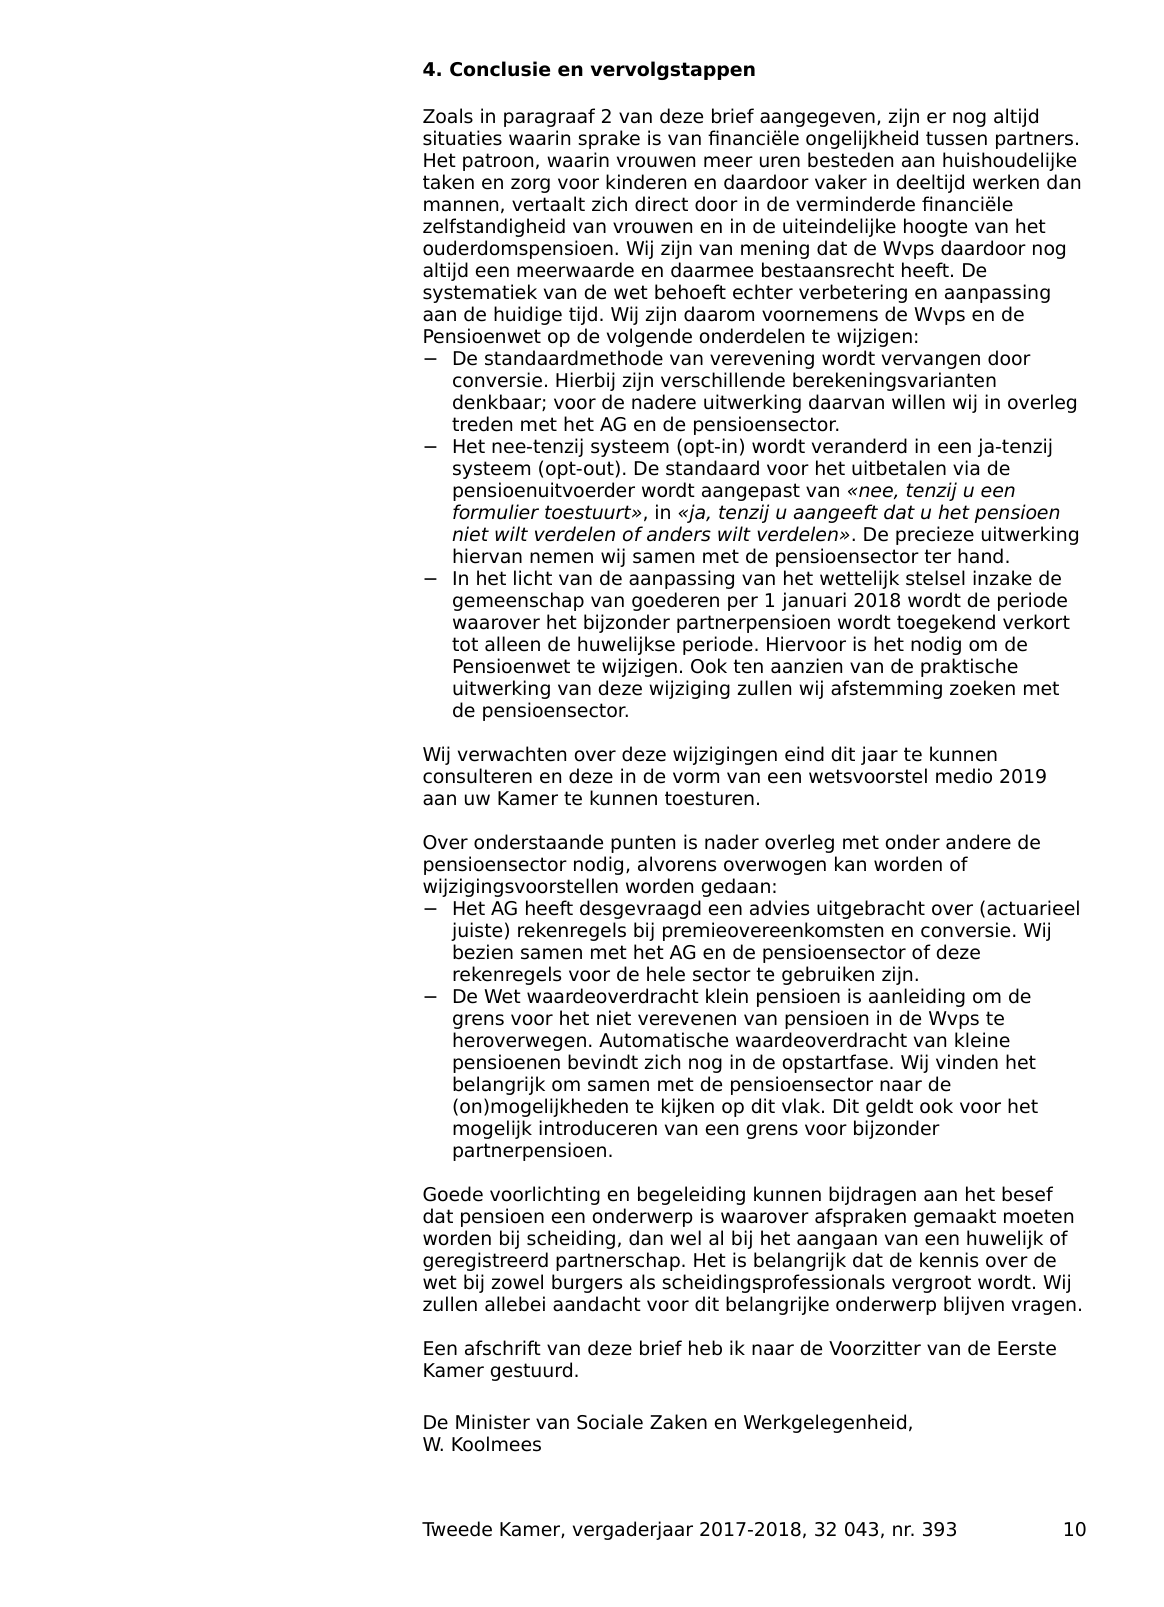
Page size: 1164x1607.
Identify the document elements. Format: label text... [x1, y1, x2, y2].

subtitle 4. Conclusie en vervolgstappen [422, 59, 1087, 81]
text − In het licht van de aanpassing van het wettelijk stelsel inzake de gemeenschap van goederen per 1 januari 2018 wordt de periode waarover het bijzonder partnerpensioen wordt toegekend verkort tot alleen de huwelijkse periode. Hiervoor is het nodig om de Pensioenwet te wijzigen. Ook ten aanzien van de praktische uitwerking van deze wijziging zullen wij afstemming zoeken met de pensioensector. [422, 568, 1087, 721]
text De Minister van Sociale Zaken en Werkgelegenheid, W. Koolmees [422, 1412, 1087, 1456]
text − De Wet waardeoverdracht klein pensioen is aanleiding om de grens voor het niet verevenen van pensioen in de Wvps te heroverwegen. Automatische waardeoverdracht van kleine pensioenen bevindt zich nog in de opstartfase. Wij vinden het belangrijk om samen met de pensioensector naar de (on)mogelijkheden te kijken op dit vlak. Dit geldt ook voor het mogelijk introduceren van een grens voor bijzonder partnerpensioen. [422, 986, 1087, 1161]
text Goede voorlichting en begeleiding kunnen bijdragen aan het besef dat pensioen een onderwerp is waarover afspraken gemaakt moeten worden bij scheiding, dan wel al bij het aangaan van een huwelijk of geregistreerd partnerschap. Het is belangrijk dat de kennis over de wet bij zowel burgers als scheidingsprofessionals vergroot wordt. Wij zullen allebei aandacht voor dit belangrijke onderwerp blijven vragen. [422, 1184, 1087, 1316]
text Wij verwachten over deze wijzigingen eind dit jaar te kunnen consulteren en deze in de vorm van een wetsvoorstel medio 2019 aan uw Kamer te kunnen toesturen. [422, 744, 1087, 809]
text − Het AG heeft desgevraagd een advies uitgebracht over (actuarieel juiste) rekenregels bij premieovereenkomsten en conversie. Wij bezien samen met het AG en de pensioensector of deze rekenregels voor de hele sector te gebruiken zijn. [422, 898, 1087, 986]
text Zoals in paragraaf 2 van deze brief aangegeven, zijn er nog altijd situaties waarin sprake is van financiële ongelijkheid tussen partners. Het patroon, waarin vrouwen meer uren besteden aan huishoudelijke taken en zorg voor kinderen en daardoor vaker in deeltijd werken dan mannen, vertaalt zich direct door in de verminderde financiële zelfstandigheid van vrouwen en in de uiteindelijke hoogte van het ouderdomspensioen. Wij zijn van mening dat de Wvps daardoor nog altijd een meerwaarde en daarmee bestaansrecht heeft. De systematiek van de wet behoeft echter verbetering en aanpassing aan de huidige tijd. Wij zijn daarom voornemens de Wvps en de Pensioenwet op de volgende onderdelen te wijzigen: [422, 106, 1087, 348]
text − Het nee-tenzij systeem (opt-in) wordt veranderd in een ja-tenzij systeem (opt-out). De standaard voor het uitbetalen via de pensioenuitvoerder wordt aangepast van «nee, tenzij u een formulier toestuurt», in «ja, tenzij u aangeeft dat u het pensioen niet wilt verdelen of anders wilt verdelen». De precieze uitwerking hiervan nemen wij samen met de pensioensector ter hand. [422, 436, 1087, 568]
text Over onderstaande punten is nader overleg met onder andere de pensioensector nodig, alvorens overwogen kan worden of wijzigingsvoorstellen worden gedaan: [422, 832, 1087, 898]
text − De standaardmethode van verevening wordt vervangen door conversie. Hierbij zijn verschillende berekeningsvarianten denkbaar; voor de nadere uitwerking daarvan willen wij in overleg treden met het AG en de pensioensector. [422, 348, 1087, 436]
text Een afschrift van deze brief heb ik naar de Voorzitter van de Eerste Kamer gestuurd. [422, 1338, 1087, 1382]
